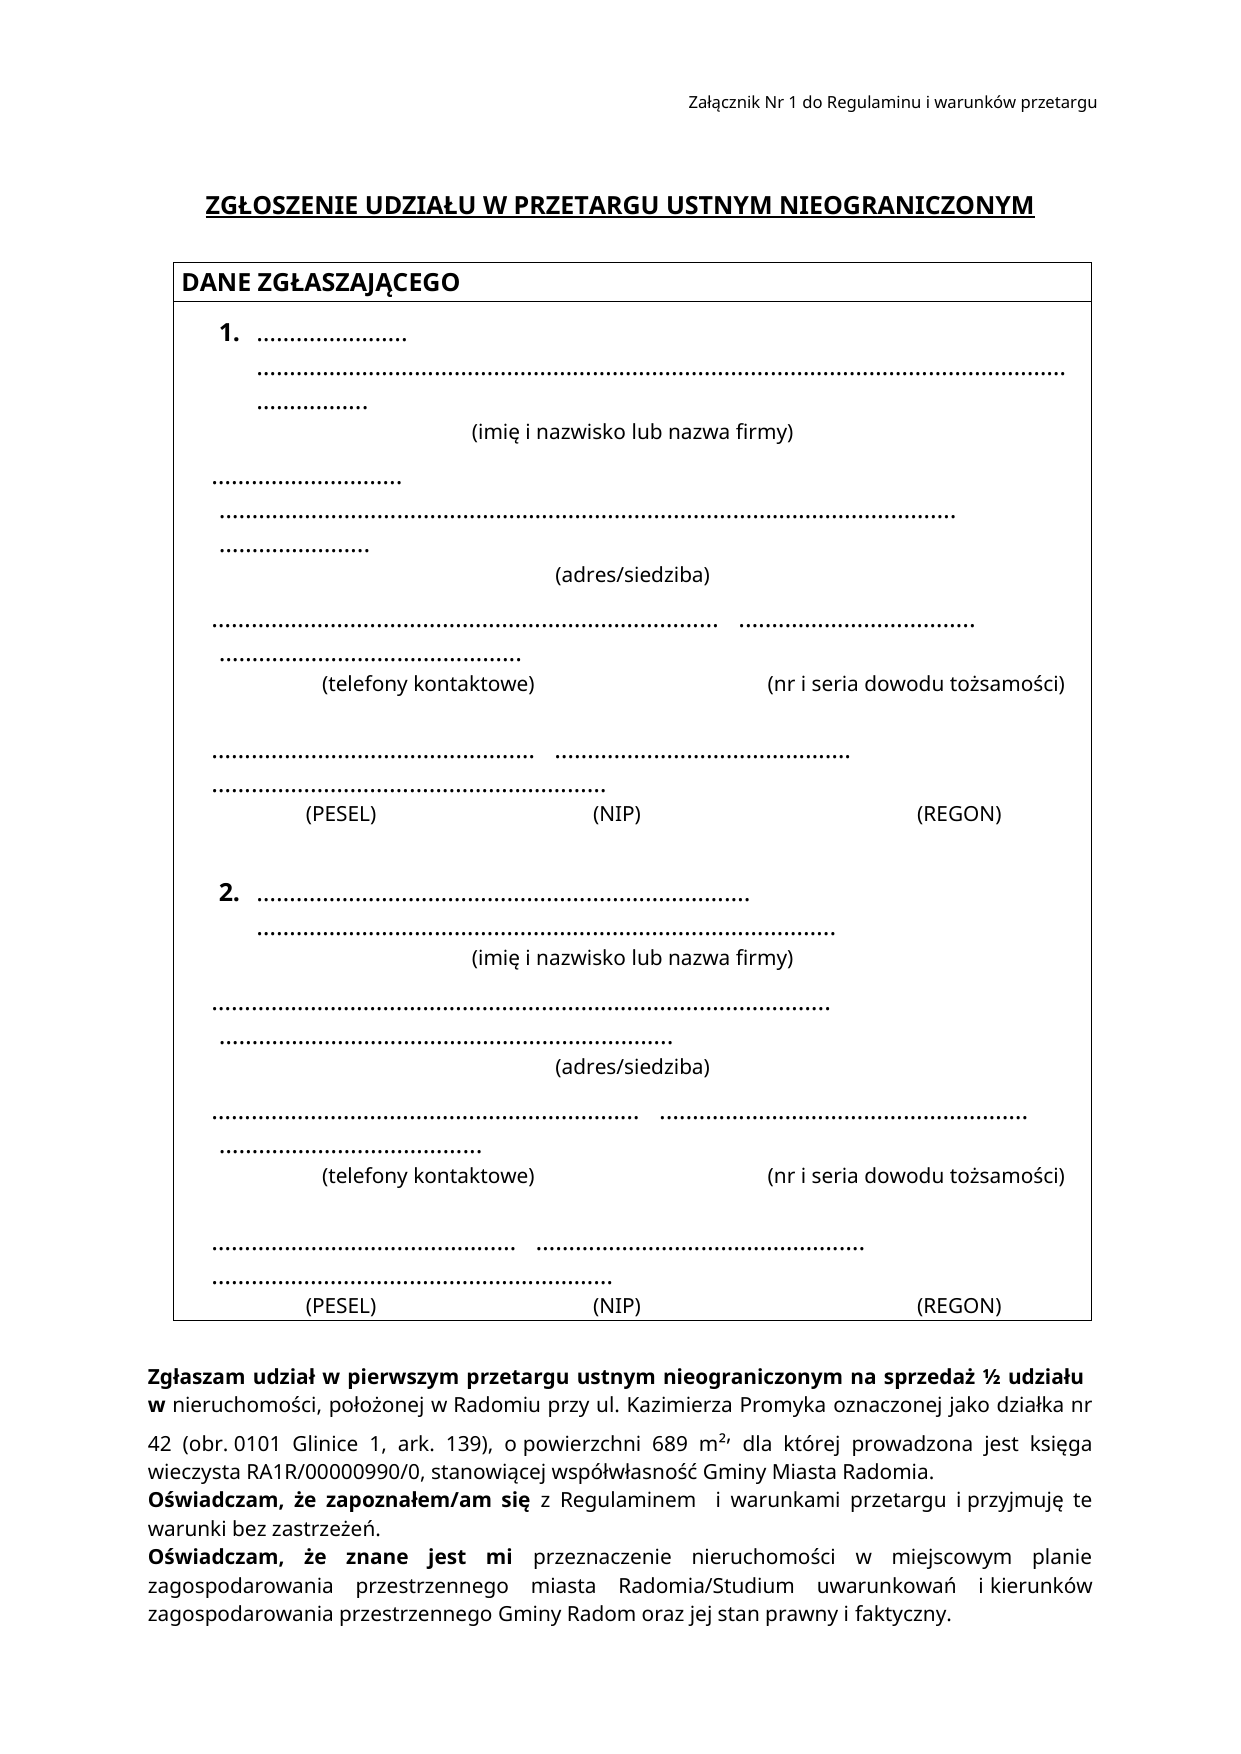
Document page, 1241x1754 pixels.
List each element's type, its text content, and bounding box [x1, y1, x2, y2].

text ZGŁOSZENIE UDZIAŁU W PRZETARGU USTNYM NIEOGRANICZONYM [148, 188, 1093, 222]
table_header DANE ZGŁASZAJĄCEGO [174, 263, 1091, 301]
text Oświadczam, że zapoznałem/am się z Regulaminem i warunkami przetargu i przyjmuję te warunki bez zastrzeżeń. [148, 1486, 1093, 1542]
text Oświadczam, że znane jest mi przeznaczenie nieruchomości w miejscowym planie zagospodarowania przestrzennego miasta Radomia/Studium uwarunkowań i kierunków zagospodarowania przestrzennego Gminy Radom oraz jej stan prawny i faktyczny. [148, 1542, 1093, 1628]
text Zgłaszam udział w pierwszym przetargu ustnym nieograniczonym na sprzedaż ½ udziału w nieruchomości, położonej w Radomiu przy ul. Kazimierza Promyka oznaczonej jako działka nr 42 (obr. 0101 Glinice 1, ark. 139), o powierzchni 689 m², dla której prowadzona jest księga wieczysta RA1R/00000990/0, stanowiącej współwłasność Gminy Miasta Radomia. [148, 1362, 1093, 1486]
table_cell …………………..………………………………………………………………………………………………………………………….. (imię i nazwisko lub nazwa firmy) ………………………..………………………………………………………………………………………………….………………….. (adres/siedziba) ……………………..…………………………………………… .……………………………..……………………….……………... (telefony kontaktowe) (nr i seria dowodu tożsamości) ………..…..………………….……..… ………………..……………………. …………………………………………………… (PESEL) (NIP) (REGON) …………………..…………………………………………….…………………………………………………………..……………….. (imię i nazwisko lub nazwa firmy) ………………………..………………………………………………………..……………………………………….………………….. (adres/siedziba) …………………………………..…………………… .……………………………………………….………………….……………... (telefony kontaktowe) (nr i seria dowodu tożsamości) ………..…..………..........……..… …………………….……………………. ………………………………………….………… (PESEL) (NIP) (REGON) [174, 302, 1091, 1320]
text Załącznik Nr 1 do Regulaminu i warunków przetargu [670, 90, 1116, 113]
